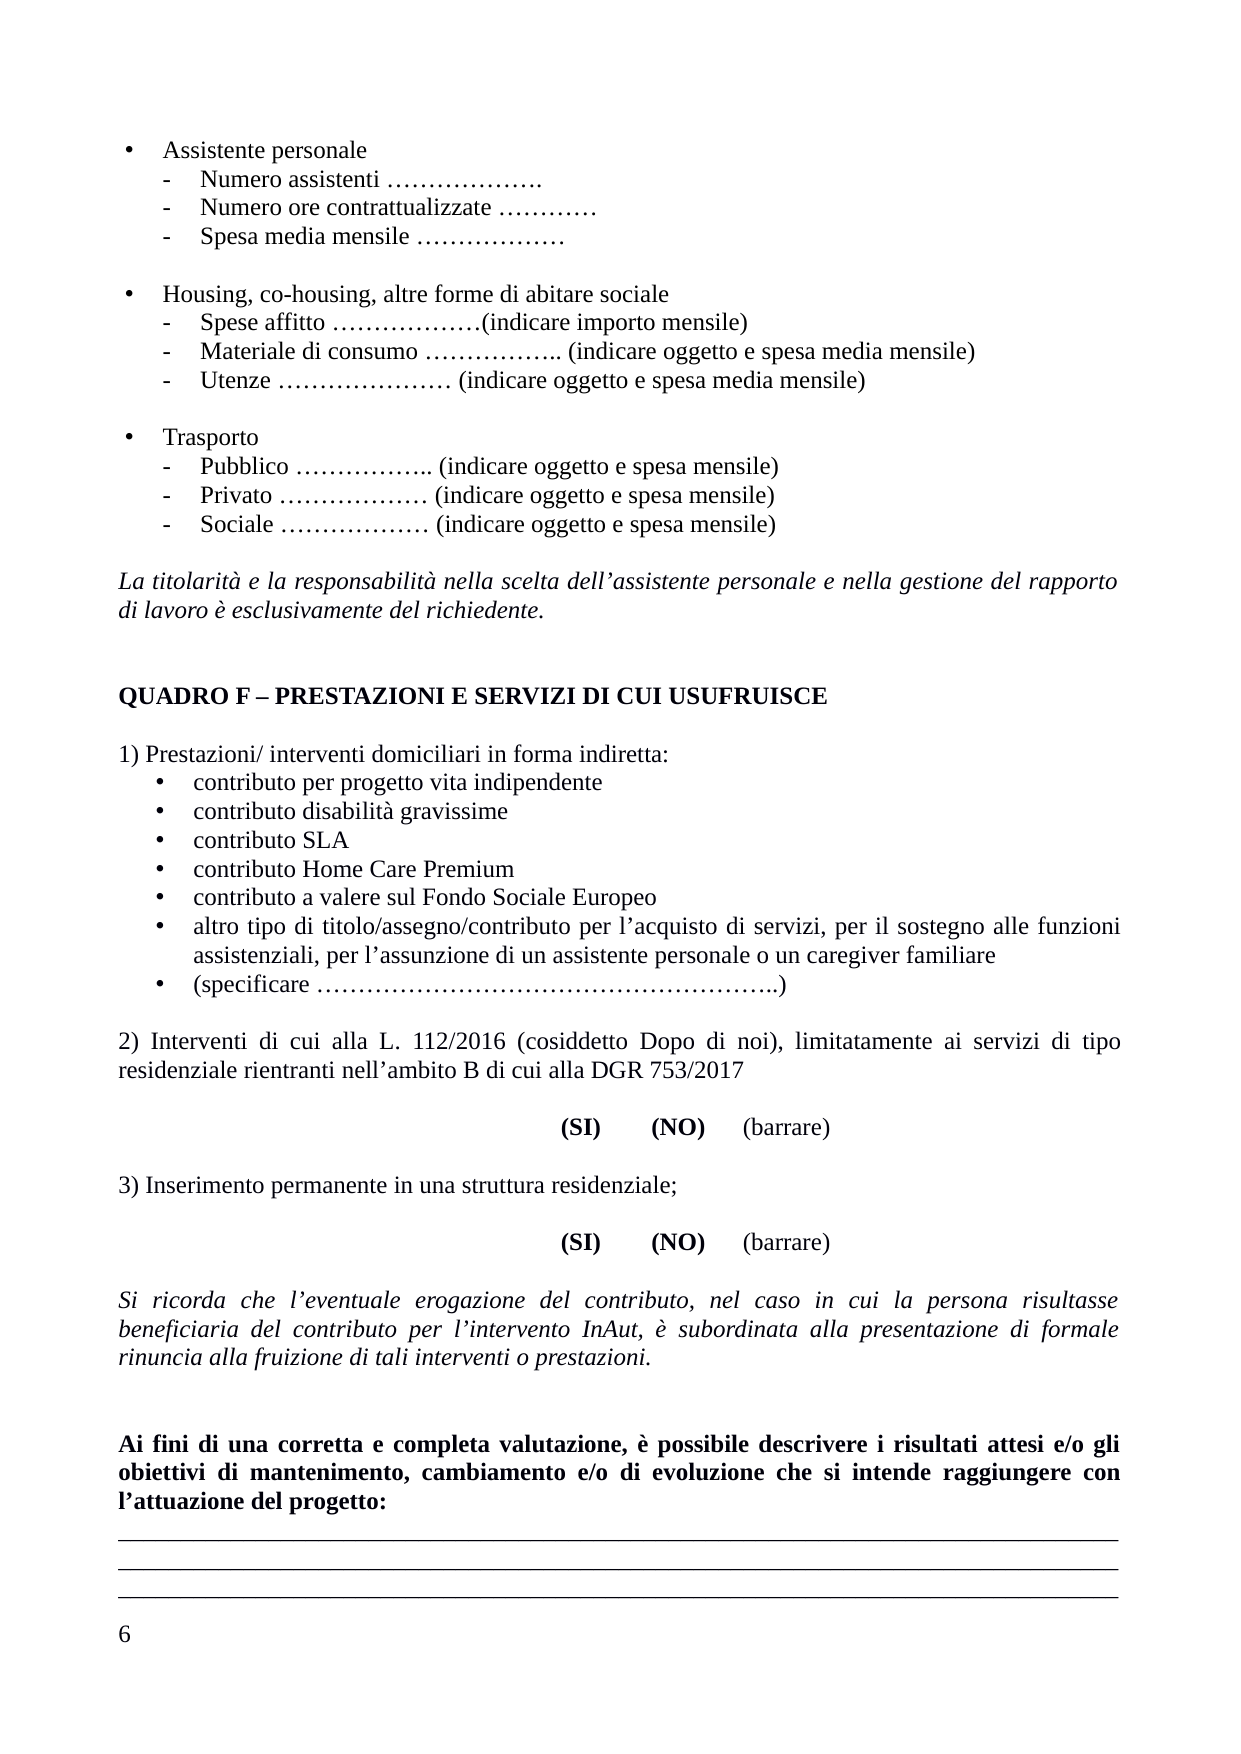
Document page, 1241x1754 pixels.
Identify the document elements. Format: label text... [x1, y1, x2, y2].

list Pubblico …………….. (indicare oggetto e spesa mensile) [162, 451, 1122, 480]
list Housing, co-housing, altre forme di abitare sociale [125, 279, 1122, 307]
text Ai fini di una corretta e completa valutazione, è possibile descrivere i risultati attesi e/o gli obiettivi di mantenimento, cambiamento e/o di evoluzione che si intende raggiungere con l’attuazione del progetto: [118, 1429, 1122, 1515]
text La titolarità e la responsabilità nella scelta dell’assistente personale e nella gestione del rapporto di lavoro è esclusivamente del richiedente. [118, 566, 1122, 624]
text QUADRO F – PRESTAZIONI E SERVIZI DI CUI USUFRUISCE [118, 681, 1122, 710]
text ________________________________________________________________________________ [118, 1515, 1122, 1544]
list Numero assistenti ………………. [162, 164, 1122, 192]
text 1) Prestazioni/ interventi domiciliari in forma indiretta: [118, 739, 1122, 767]
list contributo disabilità gravissime [156, 796, 1122, 825]
text ________________________________________________________________________________ [118, 1572, 1122, 1601]
text (SI) (NO) (barrare) [487, 1112, 1122, 1141]
list Assistente personale [125, 135, 1122, 164]
list contributo Home Care Premium [156, 854, 1122, 882]
list Materiale di consumo …………….. (indicare oggetto e spesa media mensile) [162, 336, 1122, 365]
list (specificare ………………………………………………..) [156, 969, 1122, 997]
list altro tipo di titolo/assegno/contributo per l’acquisto di servizi, per il sostegno alle funzioni assistenziali, per l’assunzione di un assistente personale o un caregiver familiare [156, 911, 1122, 969]
text 2) Interventi di cui alla L. 112/2016 (cosiddetto Dopo di noi), limitatamente ai servizi di tipo residenziale rientranti nell’ambito B di cui alla DGR 753/2017 [118, 1026, 1122, 1084]
list contributo a valere sul Fondo Sociale Europeo [156, 882, 1122, 911]
text ________________________________________________________________________________ [118, 1544, 1122, 1572]
list Spese affitto ………………(indicare importo mensile) [162, 307, 1122, 336]
text (SI) (NO) (barrare) [487, 1227, 1122, 1256]
text 3) Inserimento permanente in una struttura residenziale; [118, 1170, 1122, 1199]
list Utenze ………………… (indicare oggetto e spesa media mensile) [162, 365, 1122, 394]
text Si ricorda che l’eventuale erogazione del contributo, nel caso in cui la persona risultasse beneficiaria del contributo per l’intervento InAut, è subordinata alla presentazione di formale rinuncia alla fruizione di tali interventi o prestazioni. [118, 1285, 1122, 1371]
list Privato ……………… (indicare oggetto e spesa mensile) [162, 480, 1122, 509]
list Sociale ……………… (indicare oggetto e spesa mensile) [162, 509, 1122, 537]
list contributo SLA [156, 825, 1122, 854]
list Spesa media mensile ……………… [162, 221, 1122, 250]
list contributo per progetto vita indipendente [156, 767, 1122, 796]
list Trasporto [125, 422, 1122, 451]
list Numero ore contrattualizzate ………… [162, 192, 1122, 221]
